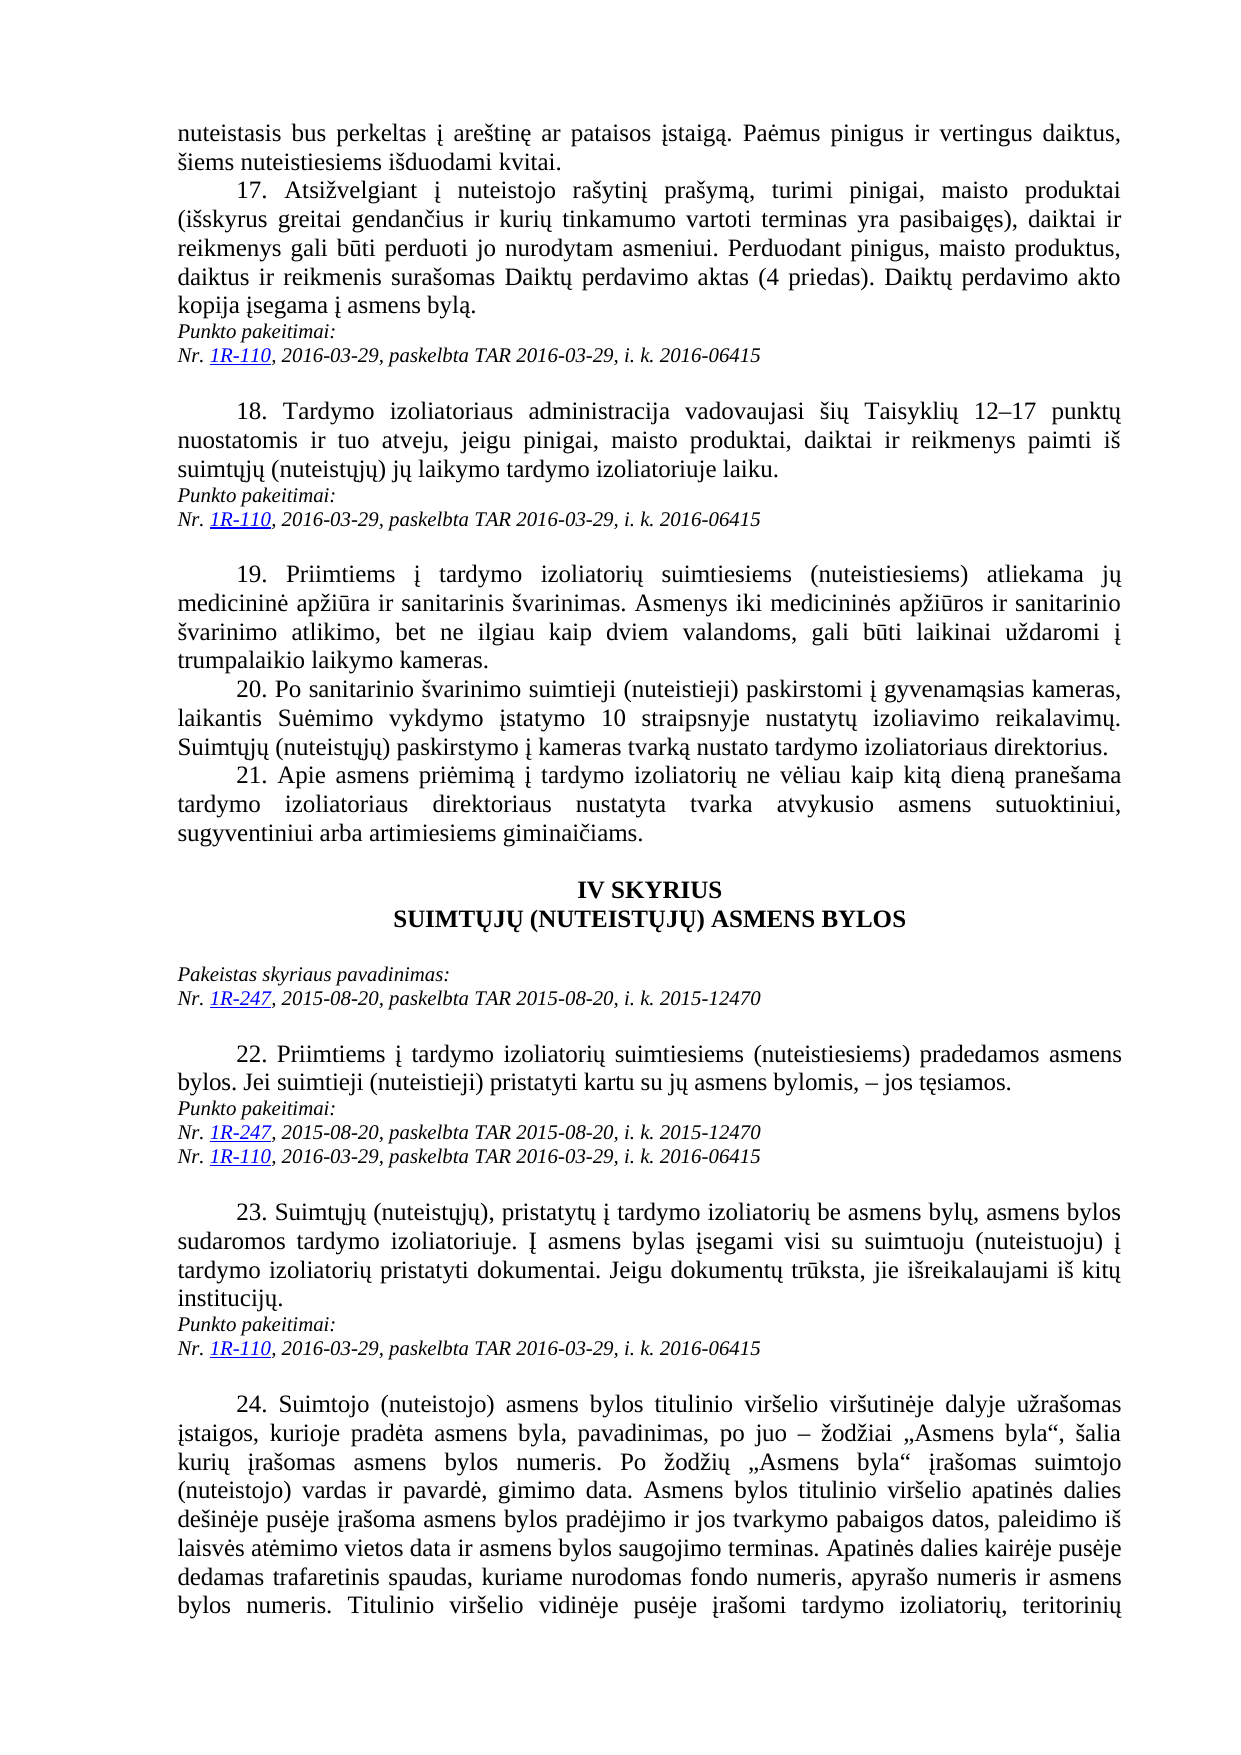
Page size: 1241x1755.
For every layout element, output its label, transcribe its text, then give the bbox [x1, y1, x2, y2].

text Punkto pakeitimai: [177, 482, 1122, 507]
text 17. Atsižvelgiant į nuteistojo rašytinį prašymą, turimi pinigai, maisto produktai (išskyrus greitai gendančius ir kurių tinkamumo vartoti terminas yra pasibaigęs), daiktai ir reikmenys gali būti perduoti jo nurodytam asmeniui. Perduodant pinigus, maisto produktus, daiktus ir reikmenis surašomas Daiktų perdavimo aktas (4 priedas). Daiktų perdavimo akto kopija įsegama į asmens bylą. [177, 176, 1122, 319]
text 21. Apie asmens priėmimą į tardymo izoliatorių ne vėliau kaip kitą dieną pranešama tardymo izoliatoriaus direktoriaus nustatyta tvarka atvykusio asmens sutuoktiniui, sugyventiniui arba artimiesiems giminaičiams. [177, 761, 1122, 847]
text Punkto pakeitimai: [177, 1312, 1122, 1336]
text 22. Priimtiems į tardymo izoliatorių suimtiesiems (nuteistiesiems) pradedamos asmens bylos. Jei suimtieji (nuteistieji) pristatyti kartu su jų asmens bylomis, – jos tęsiamos. [177, 1039, 1122, 1096]
text Nr. 1R-110, 2016-03-29, paskelbta TAR 2016-03-29, i. k. 2016-06415 [177, 343, 1122, 367]
text IV SKYRIUS [177, 876, 1122, 904]
text Nr. 1R-110, 2016-03-29, paskelbta TAR 2016-03-29, i. k. 2016-06415 [177, 1336, 1122, 1360]
text Nr. 1R-110, 2016-03-29, paskelbta TAR 2016-03-29, i. k. 2016-06415 [177, 1144, 1122, 1168]
text 20. Po sanitarinio švarinimo suimtieji (nuteistieji) paskirstomi į gyvenamąsias kameras, laikantis Suėmimo vykdymo įstatymo 10 straipsnyje nustatytų izoliavimo reikalavimų. Suimtųjų (nuteistųjų) paskirstymo į kameras tvarką nustato tardymo izoliatoriaus direktorius. [177, 674, 1122, 761]
text SUIMTŲJŲ (NUTEISTŲJŲ) ASMENS BYLOS [177, 904, 1122, 933]
text 23. Suimtųjų (nuteistųjų), pristatytų į tardymo izoliatorių be asmens bylų, asmens bylos sudaromos tardymo izoliatoriuje. Į asmens bylas įsegami visi su suimtuoju (nuteistuoju) į tardymo izoliatorių pristatyti dokumentai. Jeigu dokumentų trūksta, jie išreikalaujami iš kitų institucijų. [177, 1197, 1122, 1312]
text Nr. 1R-110, 2016-03-29, paskelbta TAR 2016-03-29, i. k. 2016-06415 [177, 507, 1122, 531]
text Punkto pakeitimai: [177, 1096, 1122, 1120]
text 19. Priimtiems į tardymo izoliatorių suimtiesiems (nuteistiesiems) atliekama jų medicininė apžiūra ir sanitarinis švarinimas. Asmenys iki medicininės apžiūros ir sanitarinio švarinimo atlikimo, bet ne ilgiau kaip dviem valandoms, gali būti laikinai uždaromi į trumpalaikio laikymo kameras. [177, 559, 1122, 674]
text Pakeistas skyriaus pavadinimas: [177, 962, 1122, 986]
text 18. Tardymo izoliatoriaus administracija vadovaujasi šių Taisyklių 12–17 punktų nuostatomis ir tuo atveju, jeigu pinigai, maisto produktai, daiktai ir reikmenys paimti iš suimtųjų (nuteistųjų) jų laikymo tardymo izoliatoriuje laiku. [177, 396, 1122, 482]
text Nr. 1R-247, 2015-08-20, paskelbta TAR 2015-08-20, i. k. 2015-12470 [177, 986, 1122, 1010]
text Nr. 1R-247, 2015-08-20, paskelbta TAR 2015-08-20, i. k. 2015-12470 [177, 1120, 1122, 1144]
text Punkto pakeitimai: [177, 319, 1122, 343]
text 24. Suimtojo (nuteistojo) asmens bylos titulinio viršelio viršutinėje dalyje užrašomas įstaigos, kurioje pradėta asmens byla, pavadinimas, po juo – žodžiai „Asmens byla“, šalia kurių įrašomas asmens bylos numeris. Po žodžių „Asmens byla“ įrašomas suimtojo (nuteistojo) vardas ir pavardė, gimimo data. Asmens bylos titulinio viršelio apatinės dalies dešinėje pusėje įrašoma asmens bylos pradėjimo ir jos tvarkymo pabaigos datos, paleidimo iš laisvės atėmimo vietos data ir asmens bylos saugojimo terminas. Apatinės dalies kairėje pusėje dedamas trafaretinis spaudas, kuriame nurodomas fondo numeris, apyrašo numeris ir asmens bylos numeris. Titulinio viršelio vidinėje pusėje įrašomi tardymo izoliatorių, teritorinių [177, 1389, 1122, 1619]
text nuteistasis bus perkeltas į areštinę ar pataisos įstaigą. Paėmus pinigus ir vertingus daiktus, šiems nuteistiesiems išduodami kvitai. [177, 118, 1122, 176]
